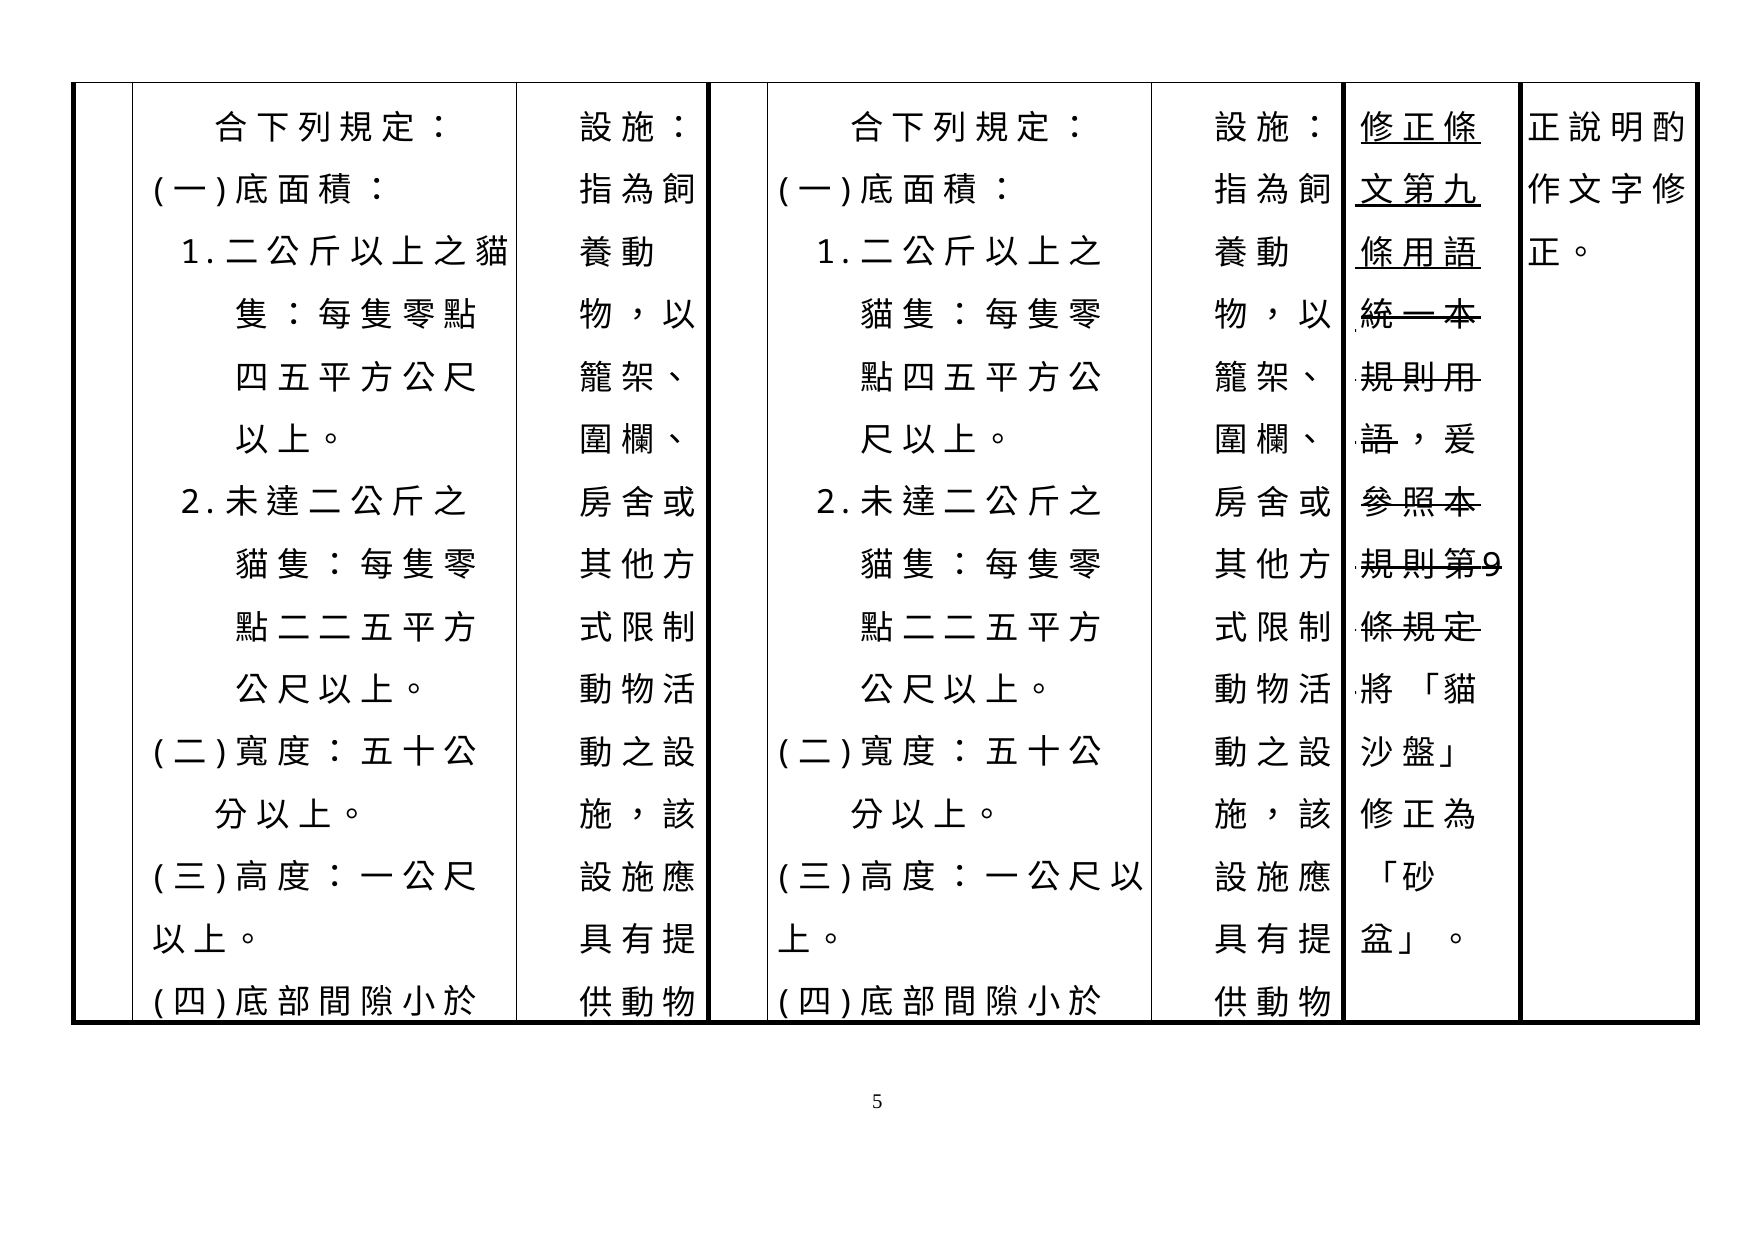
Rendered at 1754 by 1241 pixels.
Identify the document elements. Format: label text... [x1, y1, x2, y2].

table_cell 正說明酌作文字修正。 [1523, 83, 1695, 1020]
table_cell [711, 83, 767, 1020]
table_cell 設施：指為飼養動物，以籠架、圍欄、房舍或其他方式限制動物活動之設施，該設施應具有提供動物 [1152, 83, 1341, 1020]
table_cell 設施：指為飼養動物，以籠架、圍欄、房舍或其他方式限制動物活動之設施，該設施應具有提供動物 [517, 83, 706, 1020]
table_cell 合下列規定： (一)底面積： 1.二公斤以上之貓隻：每隻零點四五平方公尺以上。 2.未達二公斤之貓隻：每隻零點二二五平方公尺以上。 (二)寬度：五十公分以上。 (三)高度：一公尺以上。 (四)底部間隙小於 [768, 83, 1151, 1020]
table_cell 修正條文第九條用語統一本規則用語，爰參照本規則第9條規定將「貓沙盤」修正為「砂盆」。 [1346, 83, 1518, 1020]
table_cell 合下列規定： (一)底面積： 1.二公斤以上之貓隻：每隻零點四五平方公尺以上。 2.未達二公斤之貓隻：每隻零點二二五平方公尺以上。 (二)寬度：五十公分以上。 (三)高度：一公尺以上。 (四)底部間隙小於 [133, 83, 516, 1020]
table_cell [76, 83, 132, 1020]
